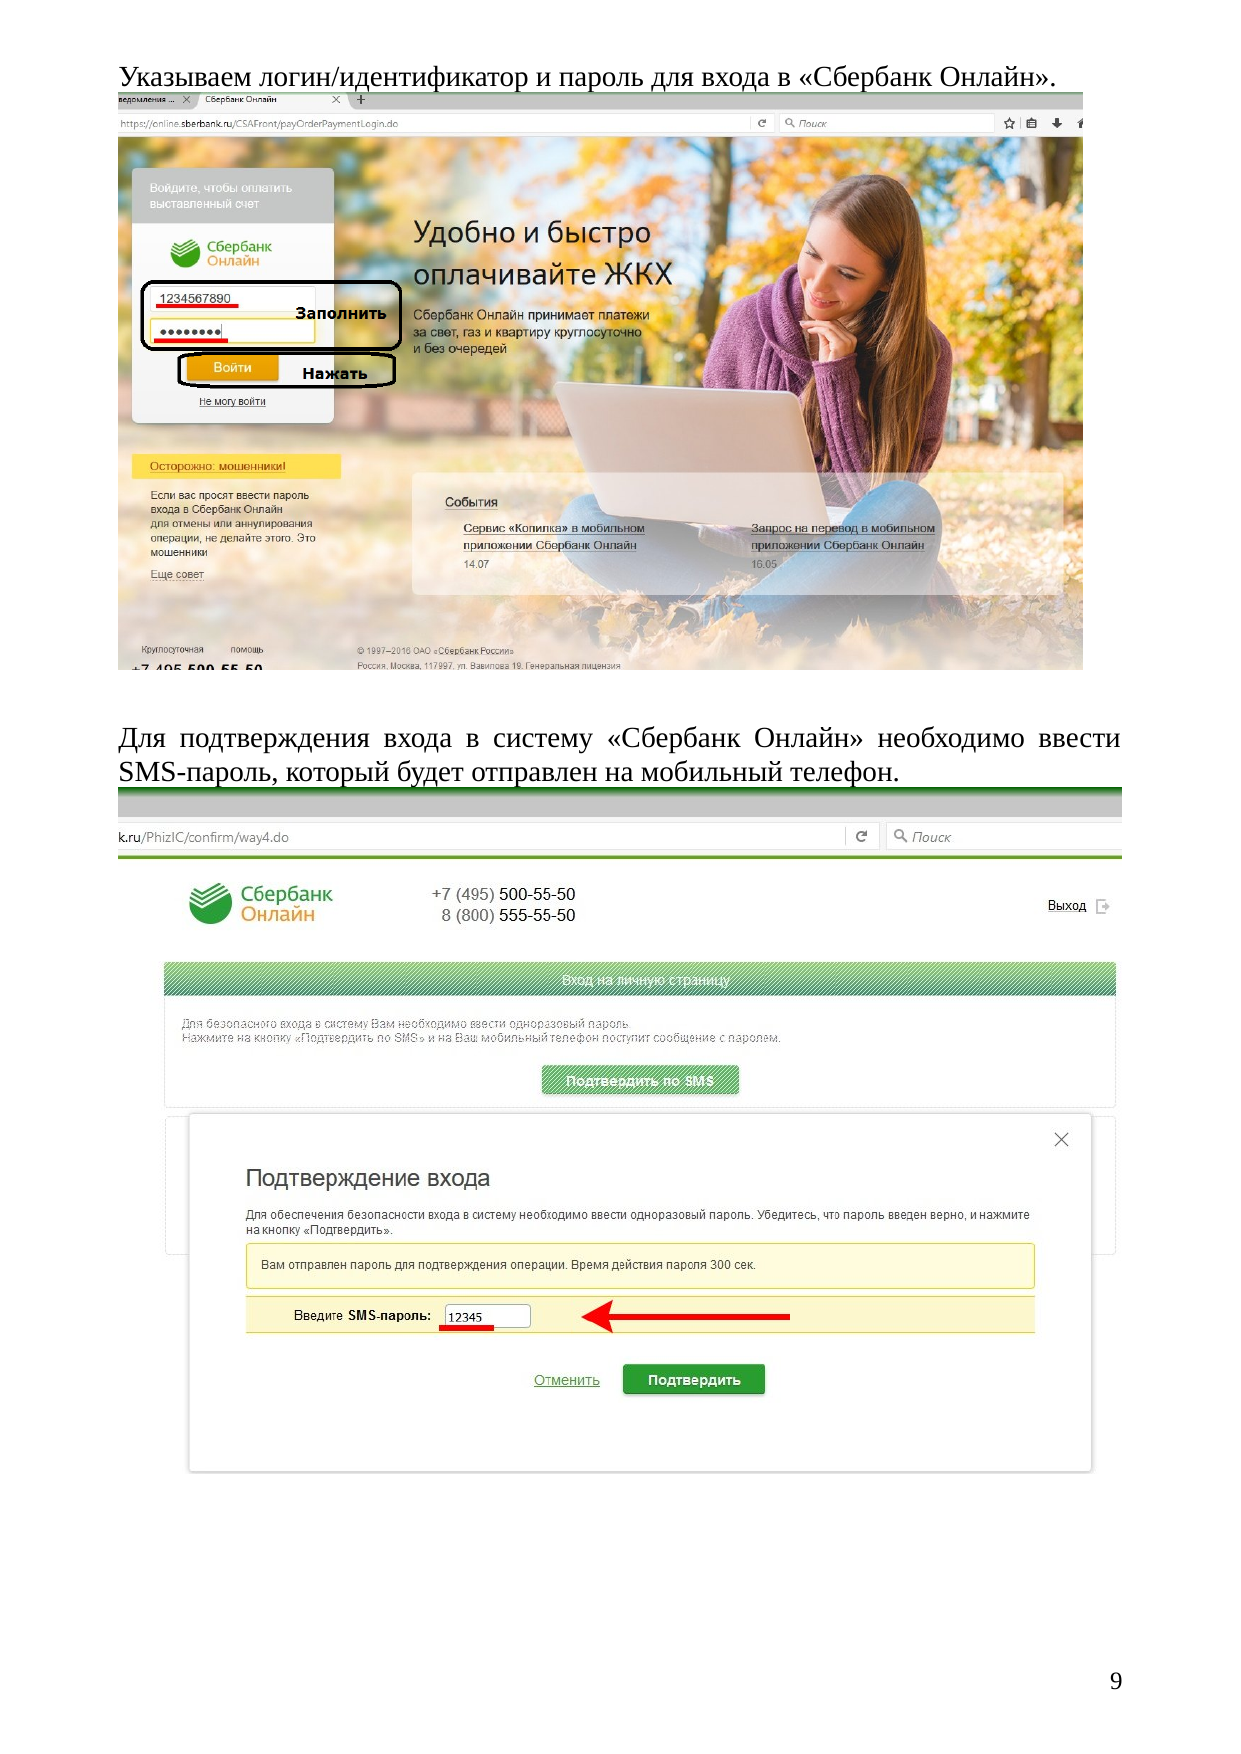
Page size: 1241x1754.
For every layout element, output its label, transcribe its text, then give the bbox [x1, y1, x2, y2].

text Указываем логин/идентификатор и пароль для входа в «Сбербанк Онлайн». [118, 59, 1122, 92]
text Для подтверждения входа в систему «Сбербанк Онлайн» необходимо ввести SMS-пароль, который будет отправлен на мобильный телефон. [118, 721, 1122, 787]
picture [118, 92, 1123, 687]
picture [118, 787, 1123, 1474]
